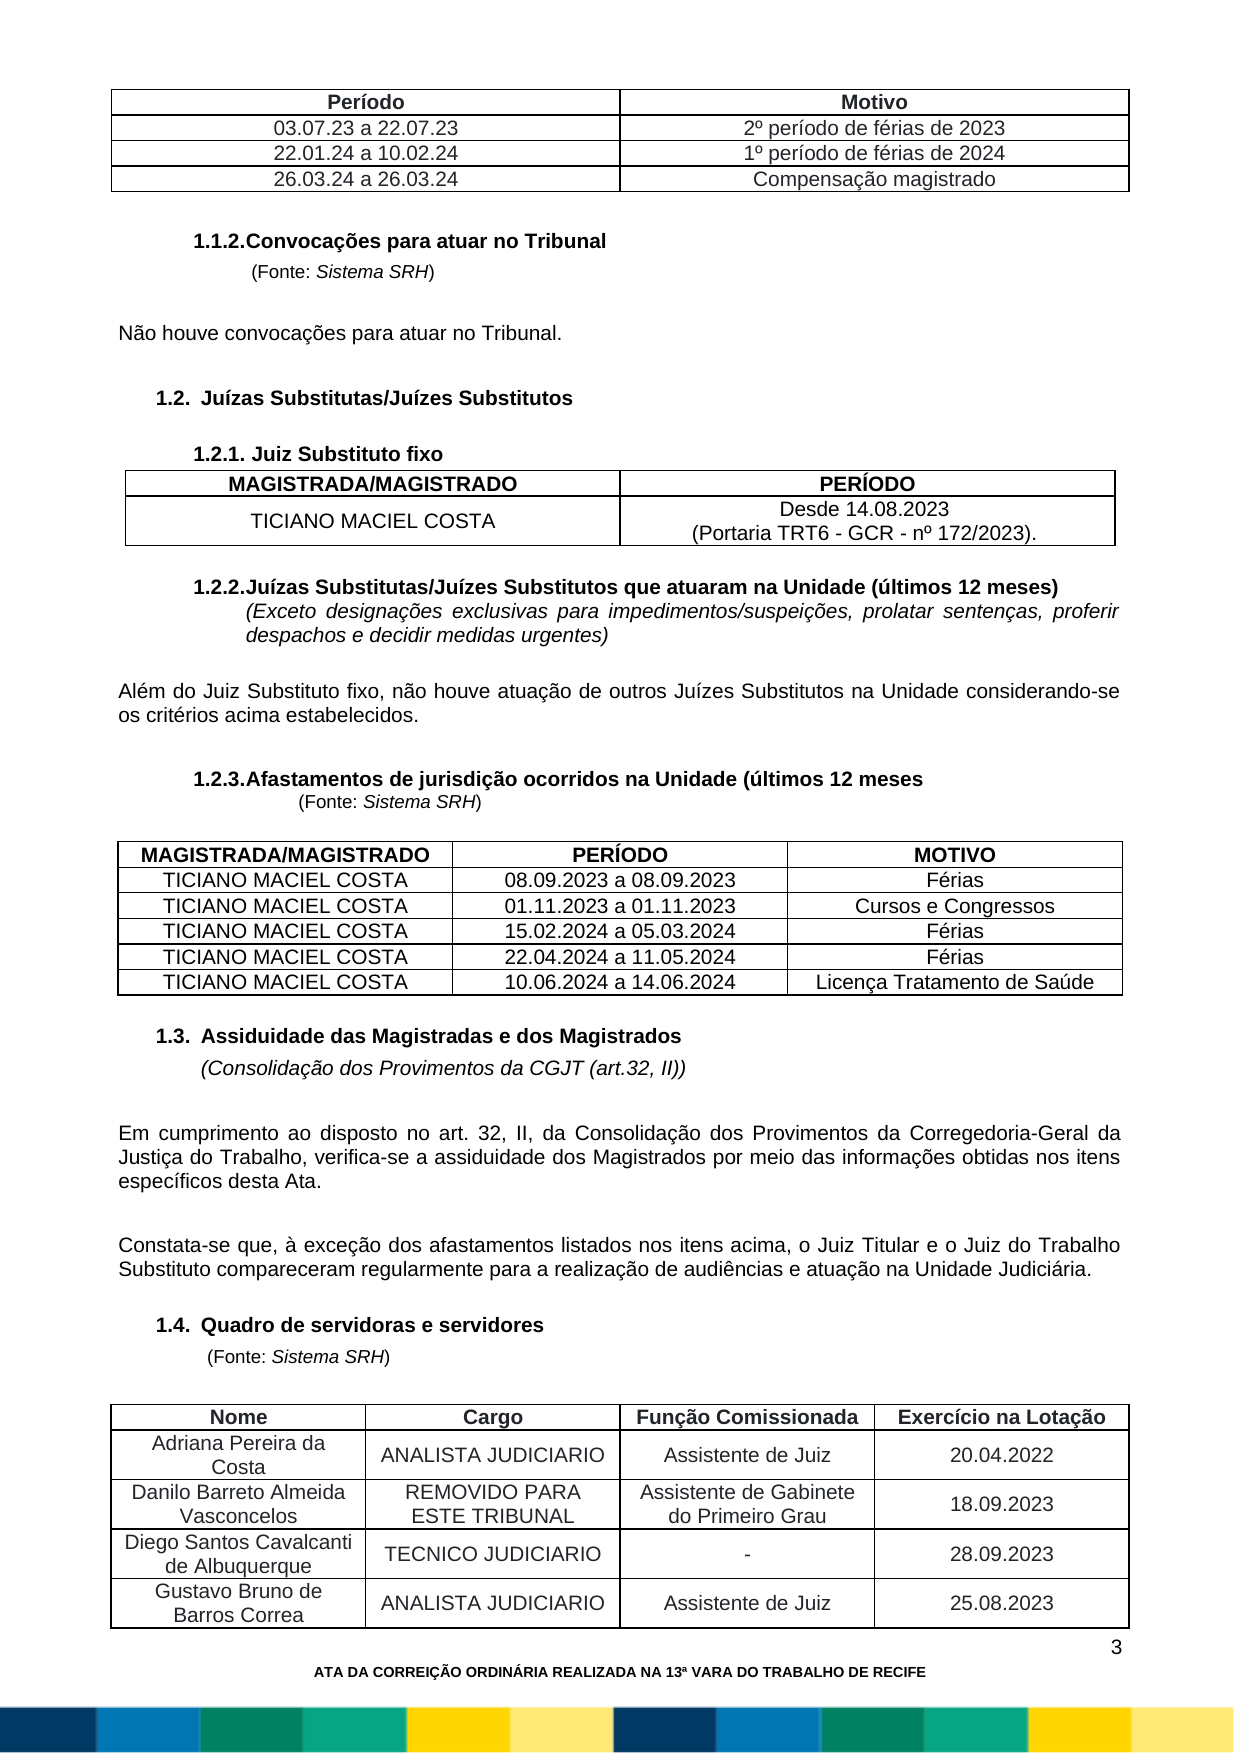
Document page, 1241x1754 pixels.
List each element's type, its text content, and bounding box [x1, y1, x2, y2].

list Juiz Substituto fixo [193, 442, 1122, 466]
table_cell Desde 14.08.2023 (Portaria TRT6 - GCR - nº 172/2023). [621, 497, 1114, 545]
text (Fonte: Sistema SRH) [118, 261, 1122, 283]
table_cell ANALISTA JUDICIARIO [366, 1431, 619, 1478]
text Constata-se que, à exceção dos afastamentos listados nos itens acima, o Juiz Titular e o Juiz do Trabalho Substituto compareceram regularmente para a realização de audiências e atuação na Unidade Judiciária. [118, 1233, 1122, 1281]
table_cell 26.03.24 a 26.03.24 [112, 167, 619, 191]
table_cell 15.02.2024 a 05.03.2024 [453, 919, 787, 943]
list Juízas Substitutas/Juízes Substitutos [156, 385, 1122, 409]
list Afastamentos de jurisdição ocorridos na Unidade (últimos 12 meses [193, 767, 1122, 791]
table_cell TICIANO MACIEL COSTA [119, 945, 452, 968]
table_cell 22.04.2024 a 11.05.2024 [453, 945, 787, 968]
table_cell 20.04.2022 [875, 1431, 1128, 1478]
list Juízas Substitutas/Juízes Substitutos que atuaram na Unidade (últimos 12 meses) [193, 574, 1122, 598]
table_header PERÍODO [621, 471, 1114, 495]
table_header Função Comissionada [621, 1405, 874, 1429]
list Quadro de servidoras e servidores [156, 1313, 1122, 1337]
table_cell 08.09.2023 a 08.09.2023 [453, 868, 787, 892]
table_header Motivo [621, 90, 1128, 114]
table_cell ANALISTA JUDICIARIO [366, 1579, 619, 1627]
table_cell Assistente de Juiz [621, 1579, 874, 1627]
text (Fonte: Sistema SRH) [119, 1346, 1122, 1367]
table_cell 03.07.23 a 22.07.23 [112, 116, 619, 140]
table_cell REMOVIDO PARA ESTE TRIBUNAL [366, 1480, 619, 1528]
text Não houve convocações para atuar no Tribunal. [118, 321, 1122, 345]
text Além do Juiz Substituto fixo, não houve atuação de outros Juízes Substitutos na Unidade considerando-se os critérios acima estabelecidos. [118, 679, 1122, 727]
table_cell TICIANO MACIEL COSTA [119, 919, 452, 943]
table_cell 25.08.2023 [875, 1579, 1128, 1627]
table_cell Cursos e Congressos [788, 893, 1122, 917]
table_cell TICIANO MACIEL COSTA [126, 497, 619, 545]
table_cell Assistente de Gabinete do Primeiro Grau [621, 1480, 874, 1528]
table_header Período [112, 90, 619, 114]
table_cell Diego Santos Cavalcanti de Albuquerque [112, 1530, 365, 1577]
table_cell Adriana Pereira da Costa [112, 1431, 365, 1478]
table_header MAGISTRADA/MAGISTRADO [126, 471, 619, 495]
table_cell TICIANO MACIEL COSTA [119, 868, 452, 892]
table_cell TICIANO MACIEL COSTA [119, 970, 452, 994]
table_cell TECNICO JUDICIARIO [366, 1530, 619, 1577]
text (Fonte: Sistema SRH) [298, 791, 1122, 813]
table_cell 01.11.2023 a 01.11.2023 [453, 893, 787, 917]
table_cell 2º período de férias de 2023 [621, 116, 1128, 140]
table_header Nome [112, 1405, 365, 1429]
table_header Cargo [366, 1405, 619, 1429]
table_cell 10.06.2024 a 14.06.2024 [453, 970, 787, 994]
table_header MOTIVO [788, 842, 1122, 866]
table_cell 28.09.2023 [875, 1530, 1128, 1577]
text (Exceto designações exclusivas para impedimentos/suspeições, prolatar sentenças, proferir despachos e decidir medidas urgentes) [246, 598, 1122, 646]
table_cell Férias [788, 868, 1122, 892]
table_header PERÍODO [453, 842, 787, 866]
list Convocações para atuar no Tribunal [193, 229, 1122, 253]
table_cell Assistente de Juiz [621, 1431, 874, 1478]
table_cell Gustavo Bruno de Barros Correa [112, 1579, 365, 1627]
table_cell TICIANO MACIEL COSTA [119, 893, 452, 917]
text Em cumprimento ao disposto no art. 32, II, da Consolidação dos Provimentos da Corregedoria-Geral da Justiça do Trabalho, verifica-se a assiduidade dos Magistrados por meio das informações obtidas nos itens específicos desta Ata. [118, 1121, 1122, 1192]
table_cell Compensação magistrado [621, 167, 1128, 191]
table_cell 1º período de férias de 2024 [621, 141, 1128, 165]
table_cell Férias [788, 919, 1122, 943]
table_cell 22.01.24 a 10.02.24 [112, 141, 619, 165]
table_cell Danilo Barreto Almeida Vasconcelos [112, 1480, 365, 1528]
table_cell Férias [788, 945, 1122, 968]
table_cell 18.09.2023 [875, 1480, 1128, 1528]
list Assiduidade das Magistradas e dos Magistrados [156, 1024, 1122, 1048]
table_header MAGISTRADA/MAGISTRADO [119, 842, 452, 866]
table_cell - [621, 1530, 874, 1577]
table_header Exercício na Lotação [875, 1405, 1128, 1429]
text (Consolidação dos Provimentos da CGJT (art.32, II)) [127, 1056, 1122, 1080]
table_cell Licença Tratamento de Saúde [788, 970, 1122, 994]
